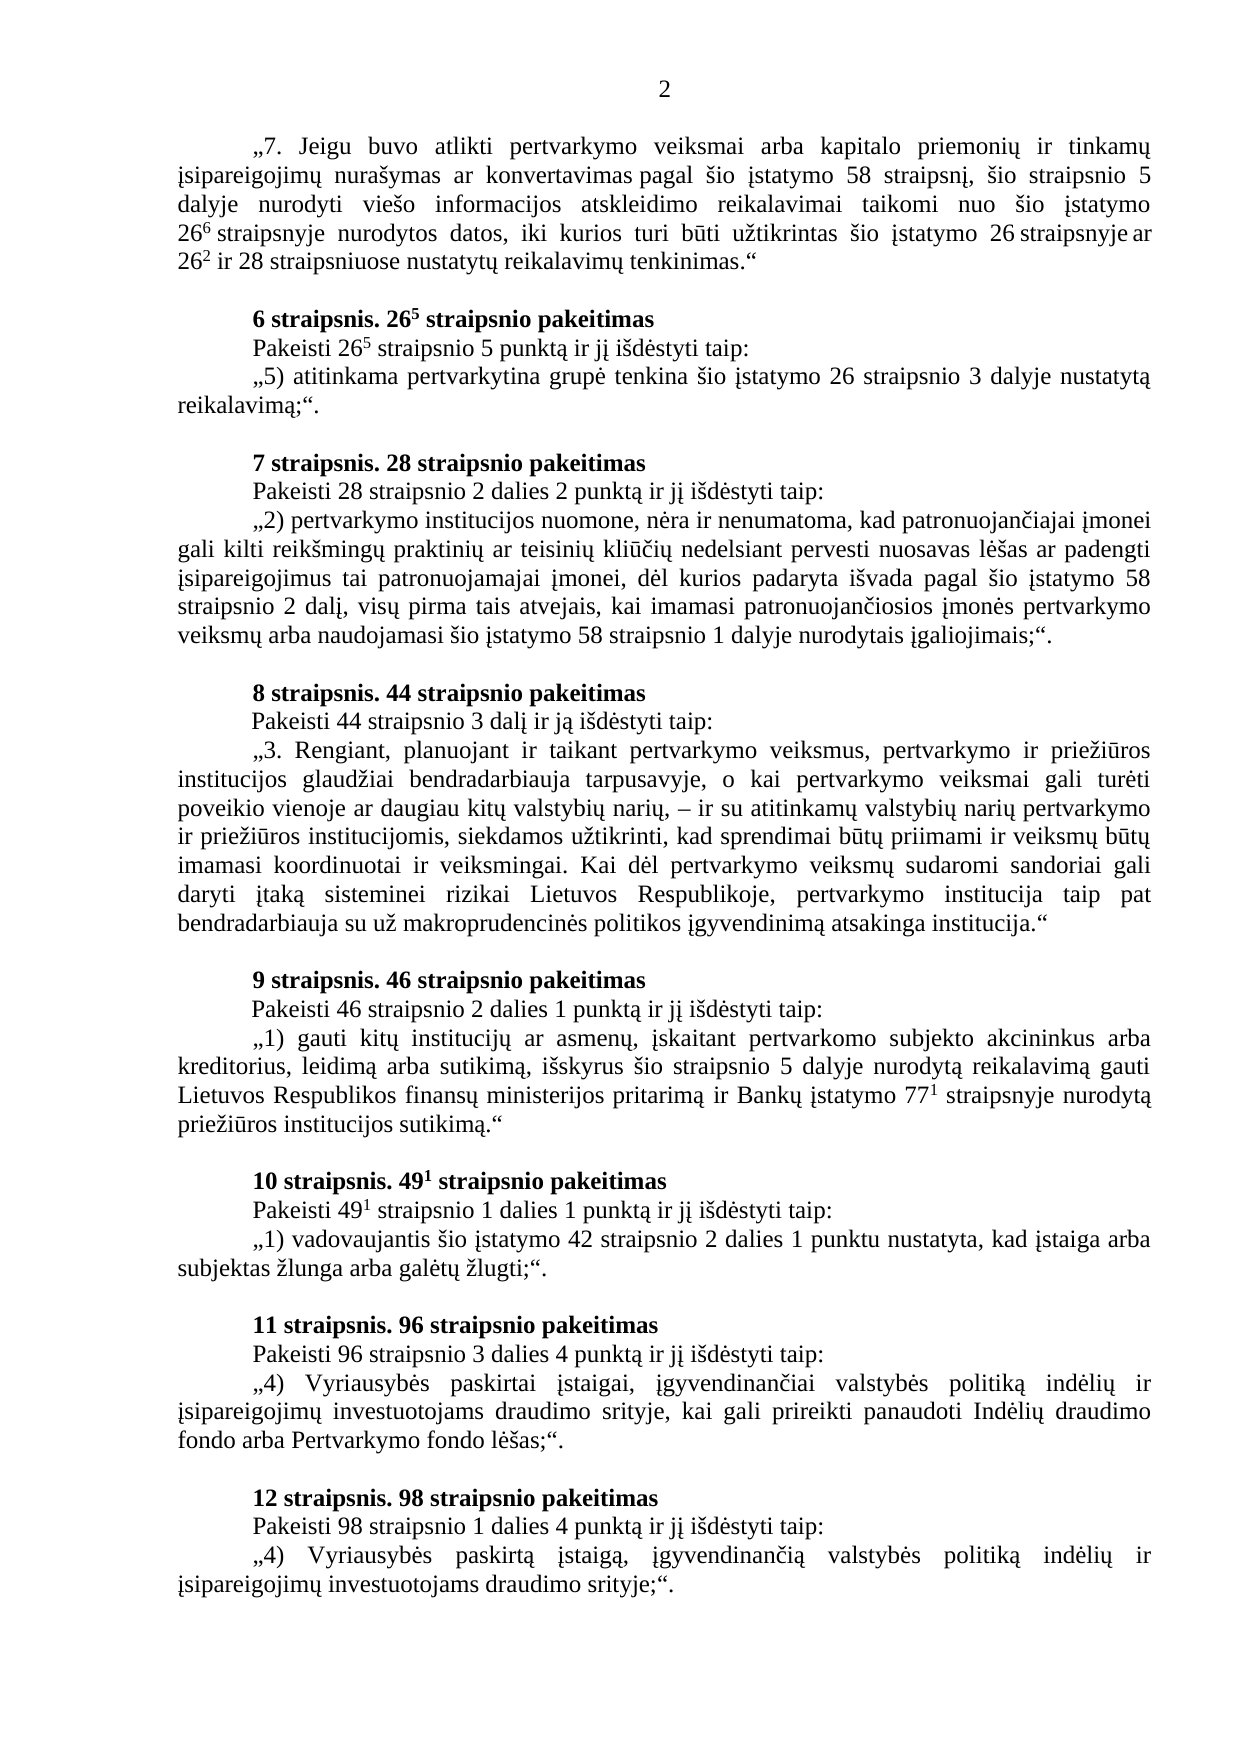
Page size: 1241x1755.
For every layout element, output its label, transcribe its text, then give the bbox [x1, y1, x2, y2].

text „3. Rengiant, planuojant ir taikant pertvarkymo veiksmus, pertvarkymo ir priežiūros institucijos glaudžiai bendradarbiauja tarpusavyje, o kai pertvarkymo veiksmai gali turėti poveikio vienoje ar daugiau kitų valstybių narių, – ir su atitinkamų valstybių narių pertvarkymo ir priežiūros institucijomis, siekdamos užtikrinti, kad sprendimai būtų priimami ir veiksmų būtų imamasi koordinuotai ir veiksmingai. Kai dėl pertvarkymo veiksmų sudaromi sandoriai gali daryti įtaką sisteminei rizikai Lietuvos Respublikoje, pertvarkymo institucija taip pat bendradarbiauja su už makroprudencinės politikos įgyvendinimą atsakinga institucija.“ [177, 735, 1152, 936]
text Pakeisti 491 straipsnio 1 dalies 1 punktą ir jį išdėstyti taip: [177, 1195, 1152, 1224]
text Pakeisti 98 straipsnio 1 dalies 4 punktą ir jį išdėstyti taip: [177, 1511, 1152, 1540]
text 11 straipsnis. 96 straipsnio pakeitimas [177, 1310, 1152, 1339]
text „2) pertvarkymo institucijos nuomone, nėra ir nenumatoma, kad patronuojančiajai įmonei gali kilti reikšmingų praktinių ar teisinių kliūčių nedelsiant pervesti nuosavas lėšas ar padengti įsipareigojimus tai patronuojamajai įmonei, dėl kurios padaryta išvada pagal šio įstatymo 58 straipsnio 2 dalį, visų pirma tais atvejais, kai imamasi patronuojančiosios įmonės pertvarkymo veiksmų arba naudojamasi šio įstatymo 58 straipsnio 1 dalyje nurodytais įgaliojimais;“. [177, 505, 1152, 649]
text 10 straipsnis. 491 straipsnio pakeitimas [177, 1166, 1152, 1195]
text 9 straipsnis. 46 straipsnio pakeitimas [177, 965, 1152, 994]
text Pakeisti 46 straipsnio 2 dalies 1 punktą ir jį išdėstyti taip: [177, 994, 1152, 1023]
text 12 straipsnis. 98 straipsnio pakeitimas [177, 1483, 1152, 1511]
text Pakeisti 28 straipsnio 2 dalies 2 punktą ir jį išdėstyti taip: [177, 476, 1152, 505]
text Pakeisti 265 straipsnio 5 punktą ir jį išdėstyti taip: [177, 333, 1152, 361]
text Pakeisti 96 straipsnio 3 dalies 4 punktą ir jį išdėstyti taip: [177, 1339, 1152, 1368]
text „4) Vyriausybės paskirtą įstaigą, įgyvendinančią valstybės politiką indėlių ir įsipareigojimų investuotojams draudimo srityje;“. [177, 1540, 1152, 1598]
text „1) gauti kitų institucijų ar asmenų, įskaitant pertvarkomo subjekto akcininkus arba kreditorius, leidimą arba sutikimą, išskyrus šio straipsnio 5 dalyje nurodytą reikalavimą gauti Lietuvos Respublikos finansų ministerijos pritarimą ir Bankų įstatymo 771 straipsnyje nurodytą priežiūros institucijos sutikimą.“ [177, 1023, 1152, 1138]
text „1) vadovaujantis šio įstatymo 42 straipsnio 2 dalies 1 punktu nustatyta, kad įstaiga arba subjektas žlunga arba galėtų žlugti;“. [177, 1224, 1152, 1281]
text „4) Vyriausybės paskirtai įstaigai, įgyvendinančiai valstybės politiką indėlių ir įsipareigojimų investuotojams draudimo srityje, kai gali prireikti panaudoti Indėlių draudimo fondo arba Pertvarkymo fondo lėšas;“. [177, 1368, 1152, 1454]
text Pakeisti 44 straipsnio 3 dalį ir ją išdėstyti taip: [177, 706, 1152, 735]
text „5) atitinkama pertvarkytina grupė tenkina šio įstatymo 26 straipsnio 3 dalyje nustatytą reikalavimą;“. [177, 361, 1152, 419]
text „7. Jeigu buvo atlikti pertvarkymo veiksmai arba kapitalo priemonių ir tinkamų įsipareigojimų nurašymas ar konvertavimas pagal šio įstatymo 58 straipsnį, šio straipsnio 5 dalyje nurodyti viešo informacijos atskleidimo reikalavimai taikomi nuo šio įstatymo 266 straipsnyje nurodytos datos, iki kurios turi būti užtikrintas šio įstatymo 26 straipsnyje ar 262 ir 28 straipsniuose nustatytų reikalavimų tenkinimas.“ [177, 131, 1152, 275]
text 7 straipsnis. 28 straipsnio pakeitimas [177, 448, 1152, 476]
text 8 straipsnis. 44 straipsnio pakeitimas [177, 678, 1152, 706]
text 6 straipsnis. 265 straipsnio pakeitimas [177, 304, 1152, 333]
